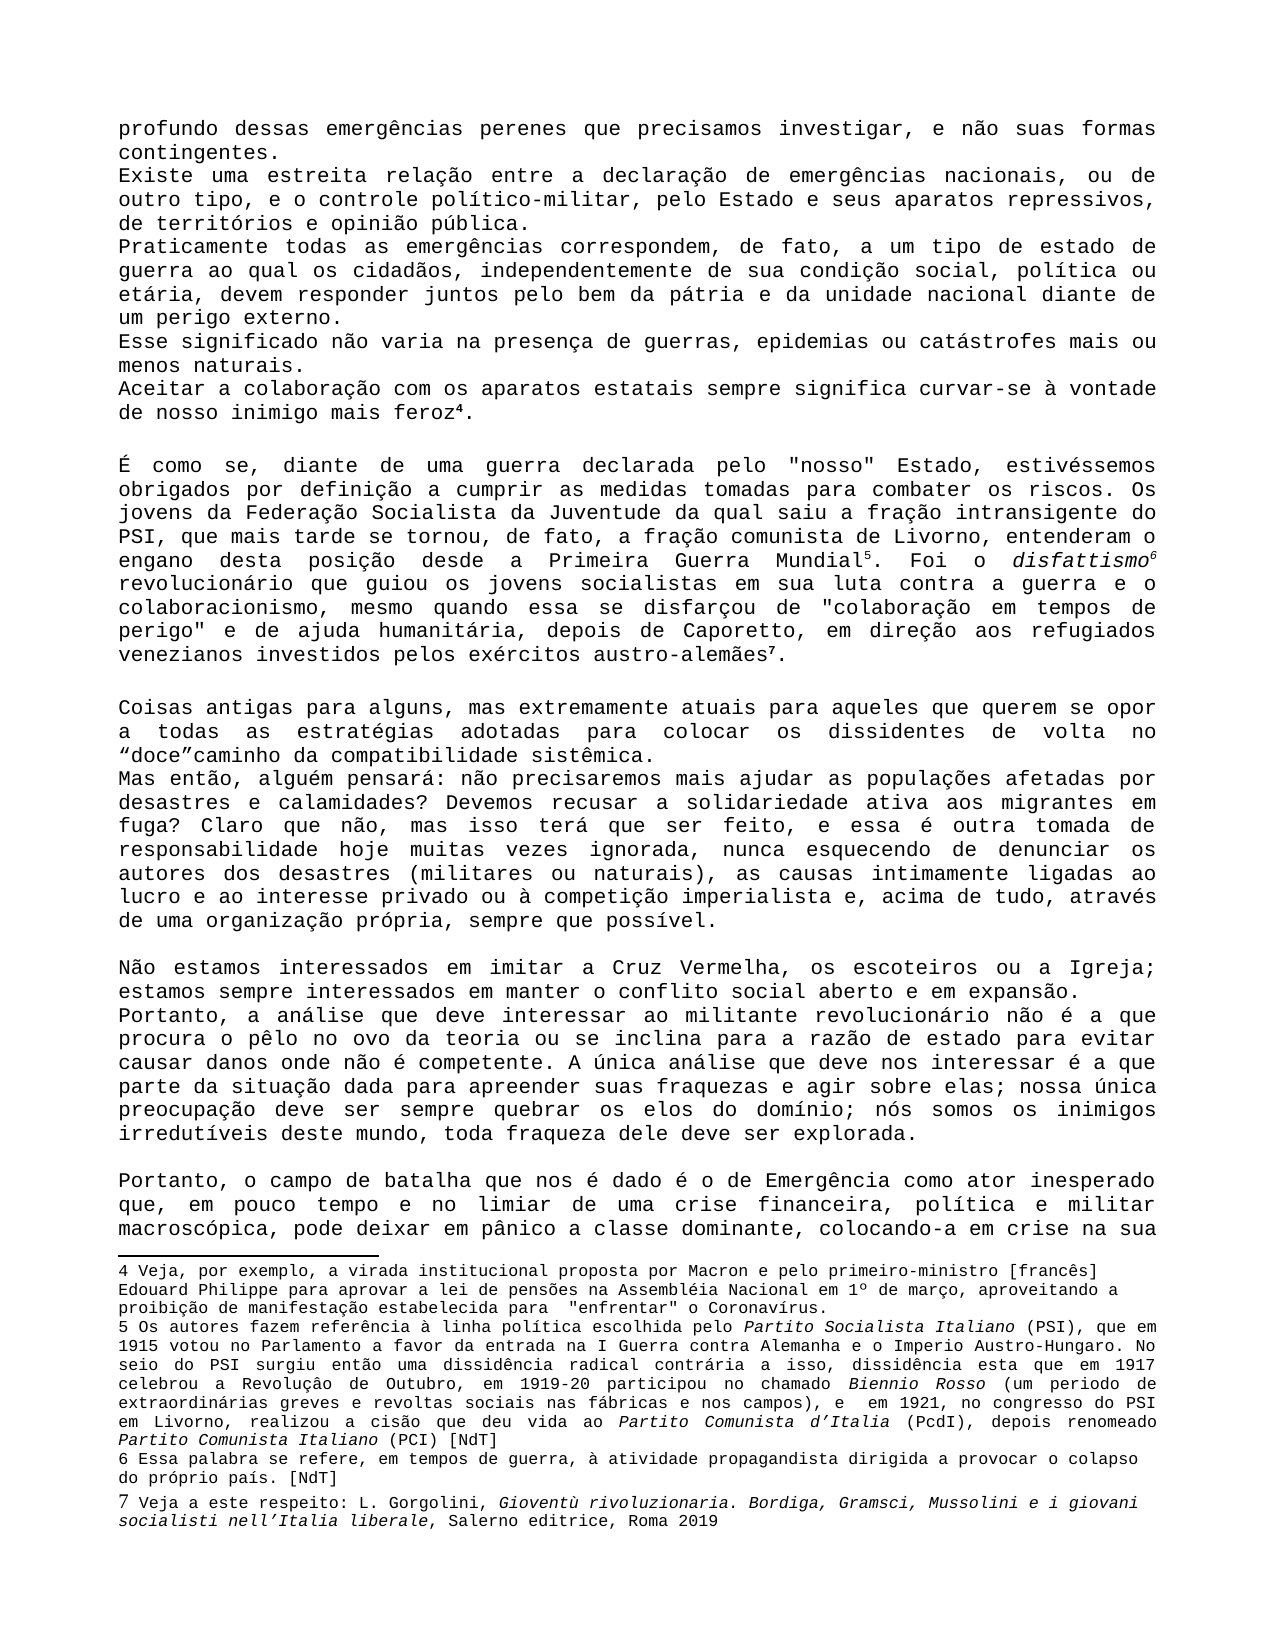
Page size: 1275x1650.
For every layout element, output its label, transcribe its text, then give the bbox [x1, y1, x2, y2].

text Coisas antigas para alguns, mas extremamente atuais para aqueles que querem se opor a todas as estratégias adotadas para colocar os dissidentes de volta no “doce”caminho da compatibilidade sistêmica. [118, 697, 1157, 768]
text Portanto, o campo de batalha que nos é dado é o de Emergência como ator inesperado que, em pouco tempo e no limiar de uma crise financeira, política e militar macroscópica, pode deixar em pânico a classe dominante, colocando-a em crise na sua [118, 1170, 1157, 1241]
text Portanto, a análise que deve interessar ao militante revolucionário não é a que procura o pêlo no ovo da teoria ou se inclina para a razão de estado para evitar causar danos onde não é competente. A única análise que deve nos interessar é a que parte da situação dada para apreender suas fraquezas e agir sobre elas; nossa única preocupação deve ser sempre quebrar os elos do domínio; nós somos os inimigos irredutíveis deste mundo, toda fraqueza dele deve ser explorada. [118, 1005, 1157, 1147]
text Esse significado não varia na presença de guerras, epidemias ou catástrofes mais ou menos naturais. [118, 331, 1157, 378]
text Veja a este respeito: L. Gorgolini, Gioventù rivoluzionaria. Bordiga, Gramsci, Mussolini e i giovani socialisti nell’Italia liberale, Salerno editrice, Roma 2019 [118, 1488, 1157, 1532]
text Veja, por exemplo, a virada institucional proposta por Macron e pelo primeiro-ministro [francês] Edouard Philippe para aprovar a lei de pensões na Assembléia Nacional em 1º de março, aproveitando a proibição de manifestação estabelecida para "enfrentar" o Coronavírus. [118, 1262, 1157, 1319]
text Mas então, alguém pensará: não precisaremos mais ajudar as populações afetadas por desastres e calamidades? Devemos recusar a solidariedade ativa aos migrantes em fuga? Claro que não, mas isso terá que ser feito, e essa é outra tomada de responsabilidade hoje muitas vezes ignorada, nunca esquecendo de denunciar os autores dos desastres (militares ou naturais), as causas intimamente ligadas ao lucro e ao interesse privado ou à competição imperialista e, acima de tudo, através de uma organização própria, sempre que possível. [118, 768, 1157, 934]
text Essa palabra se refere, em tempos de guerra, à atividade propagandista dirigida a provocar o colapso do próprio país. [NdT] [118, 1451, 1157, 1488]
text Aceitar a colaboração com os aparatos estatais sempre significa curvar-se à vontade de nosso inimigo mais feroz. [118, 378, 1157, 426]
text Praticamente todas as emergências correspondem, de fato, a um tipo de estado de guerra ao qual os cidadãos, independentemente de sua condição social, política ou etária, devem responder juntos pelo bem da pátria e da unidade nacional diante de um perigo externo. [118, 236, 1157, 331]
text Não estamos interessados em imitar a Cruz Vermelha, os escoteiros ou a Igreja; estamos sempre interessados em manter o conflito social aberto e em expansão. [118, 957, 1157, 1005]
text Existe uma estreita relação entre a declaração de emergências nacionais, ou de outro tipo, e o controle político-militar, pelo Estado e seus aparatos repressivos, de territórios e opinião pública. [118, 165, 1157, 236]
text Os autores fazem referência à linha política escolhida pelo Partito Socialista Italiano (PSI), que em 1915 votou no Parlamento a favor da entrada na I Guerra contra Alemanha e o Imperio Austro-Hungaro. No seio do PSI surgiu então uma dissidência radical contrária a isso, dissidência esta que em 1917 celebrou a Revoluçâo de Outubro, em 1919-20 participou no chamado Biennio Rosso (um periodo de extraordinárias greves e revoltas sociais nas fábricas e nos campos), e em 1921, no congresso do PSI em Livorno, realizou a cisão que deu vida ao Partito Comunista d’Italia (PcdI), depois renomeado Partito Comunista Italiano (PCI) [NdT] [118, 1319, 1157, 1451]
text É como se, diante de uma guerra declarada pelo "nosso" Estado, estivéssemos obrigados por definição a cumprir as medidas tomadas para combater os riscos. Os jovens da Federação Socialista da Juventude da qual saiu a fração intransigente do PSI, que mais tarde se tornou, de fato, a fração comunista de Livorno, entenderam o engano desta posição desde a Primeira Guerra Mundial. Foi o disfattismo revolucionário que guiou os jovens socialistas em sua luta contra a guerra e o colaboracionismo, mesmo quando essa se disfarçou de "colaboração em tempos de perigo" e de ajuda humanitária, depois de Caporetto, em direção aos refugiados venezianos investidos pelos exércitos austro-alemães. [118, 455, 1157, 668]
text profundo dessas emergências perenes que precisamos investigar, e não suas formas contingentes. [118, 118, 1157, 165]
